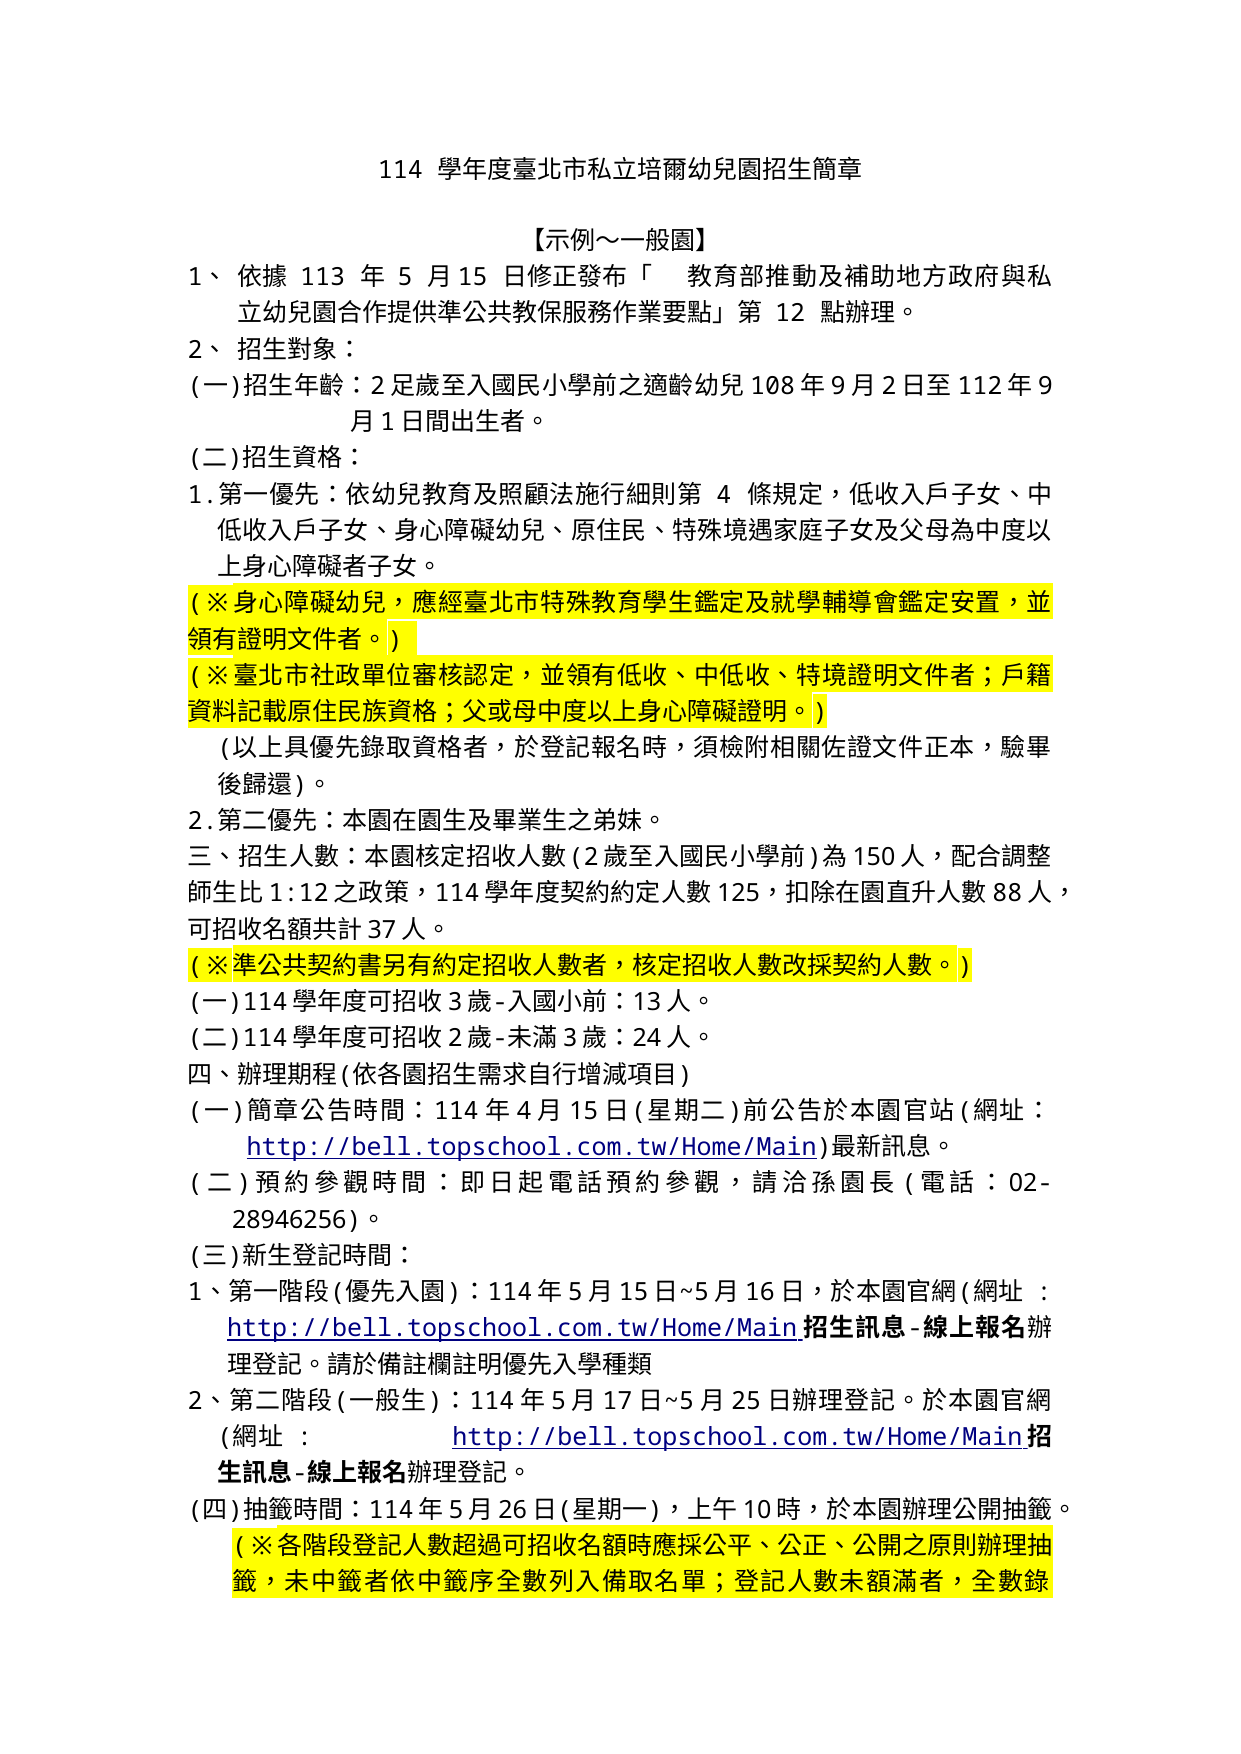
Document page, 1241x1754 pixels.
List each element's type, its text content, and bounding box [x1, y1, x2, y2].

list 依據 113 年 5 月15 日修正發布「 教育部推動及補助地方政府與私立幼兒園合作提供準公共教保服務作業要點」第 12 點辦理。 [187, 257, 1053, 329]
text 三、招生人數：本園核定招收人數(2歲至入國民小學前)為150人，配合調整師生比1:12之政策，114學年度契約約定人數125，扣除在園直升人數88人，可招收名額共計37人。 [187, 837, 1053, 945]
text 【示例～一般園】 [187, 220, 1053, 257]
text (一)簡章公告時間：114年4月15日(星期二)前公告於本園官站(網址：http://bell.topschool.com.tw/Home/Main)最新訊息。 [187, 1090, 1053, 1163]
text (※身心障礙幼兒，應經臺北市特殊教育學生鑑定及就學輔導會鑑定安置，並領有證明文件者。) [187, 583, 1053, 655]
text (※準公共契約書另有約定招收人數者，核定招收人數改採契約人數。) [187, 945, 1053, 982]
text 2.第二優先：本園在園生及畢業生之弟妹。 [187, 800, 1053, 837]
text 四、辦理期程(依各園招生需求自行增減項目) [187, 1054, 1053, 1090]
text (四)抽籤時間：114年5月26日(星期一)，上午10時，於本園辦理公開抽籤。(※各階段登記人數超過可招收名額時應採公平、公正、公開之原則辦理抽籤，未中籤者依中籤序全數列入備取名單；登記人數未額滿者，全數錄取。) [187, 1489, 1053, 1598]
text 2、第二階段(一般生)：114年5月17日~5月25日辦理登記。於本園官網(網址 : http://bell.topschool.com.tw/Home/Main招生訊息-線上報名辦理登記。 [187, 1380, 1053, 1489]
text (一)114學年度可招收3歲-入國小前：13人。 [187, 982, 1053, 1018]
text 114 學年度臺北市私立培爾幼兒園招生簡章 [187, 150, 1053, 186]
text (二)招生資格： [187, 438, 1053, 474]
list 招生對象： [187, 329, 1053, 365]
text (一)招生年齡：2足歲至入國民小學前之適齡幼兒108年9月2日至112年9月1日間出生者。 [187, 365, 1053, 438]
text (※臺北市社政單位審核認定，並領有低收、中低收、特境證明文件者；戶籍資料記載原住民族資格；父或母中度以上身心障礙證明。) [187, 655, 1053, 728]
text (二)預約參觀時間：即日起電話預約參觀，請洽孫園長(電話：02-28946256)。 [187, 1163, 1053, 1235]
text 1、第一階段(優先入園)：114年5月15日~5月16日，於本園官網(網址 : http://bell.topschool.com.tw/Home/Main招生訊息-線上報名辦理登記。請於備註欄註明優先入學種類 [187, 1272, 1053, 1380]
text (以上具優先錄取資格者，於登記報名時，須檢附相關佐證文件正本，驗畢後歸還)。 [217, 728, 1053, 800]
text 1.第一優先：依幼兒教育及照顧法施行細則第 4 條規定，低收入戶子女、中低收入戶子女、身心障礙幼兒、原住民、特殊境遇家庭子女及父母為中度以上身心障礙者子女。 [187, 474, 1053, 583]
text (三)新生登記時間： [187, 1235, 1053, 1272]
text (二)114學年度可招收2歲-未滿3歲：24人。 [187, 1018, 1053, 1054]
